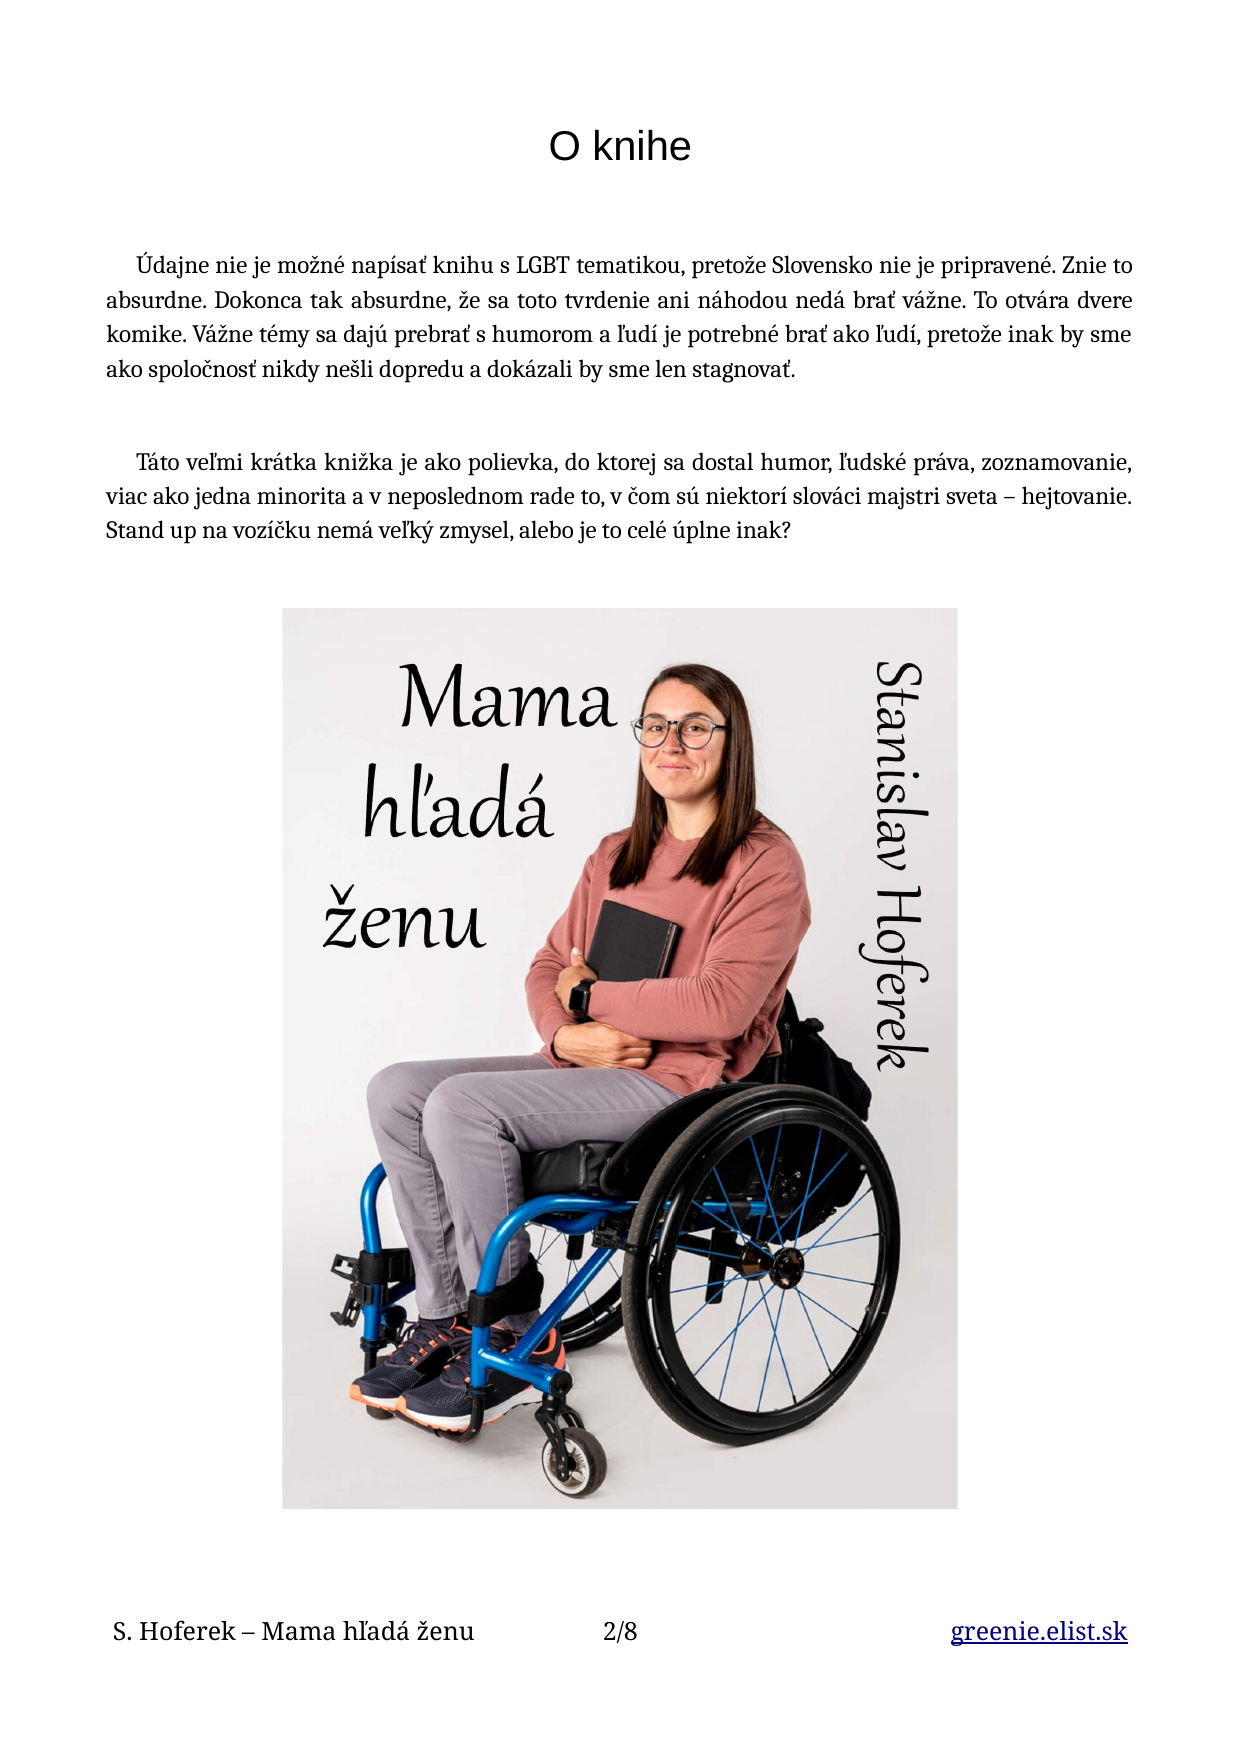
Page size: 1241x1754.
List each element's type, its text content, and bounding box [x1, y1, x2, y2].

text Údajne nie je možné napísať knihu s LGBT tematikou, pretože Slovensko nie je pripravené. Znie to absurdne. Dokonca tak absurdne, že sa toto tvrdenie ani náhodou nedá brať vážne. To otvára dvere komike. Vážne témy sa dajú prebrať s humorom a ľudí je potrebné brať ako ľudí, pretože inak by sme ako spoločnosť nikdy nešli dopredu a dokázali by sme len stagnovať. [106, 251, 1134, 384]
text Táto veľmi krátka knižka je ako polievka, do ktorej sa dostal humor, ľudské práva, zoznamovanie, viac ako jedna minorita a v neposlednom rade to, v čom sú niektorí slováci majstri sveta – hejtovanie. Stand up na vozíčku nemá veľký zmysel, alebo je to celé úplne inak? [106, 447, 1134, 545]
picture [282, 608, 958, 1509]
subtitle O knihe [106, 121, 1134, 169]
